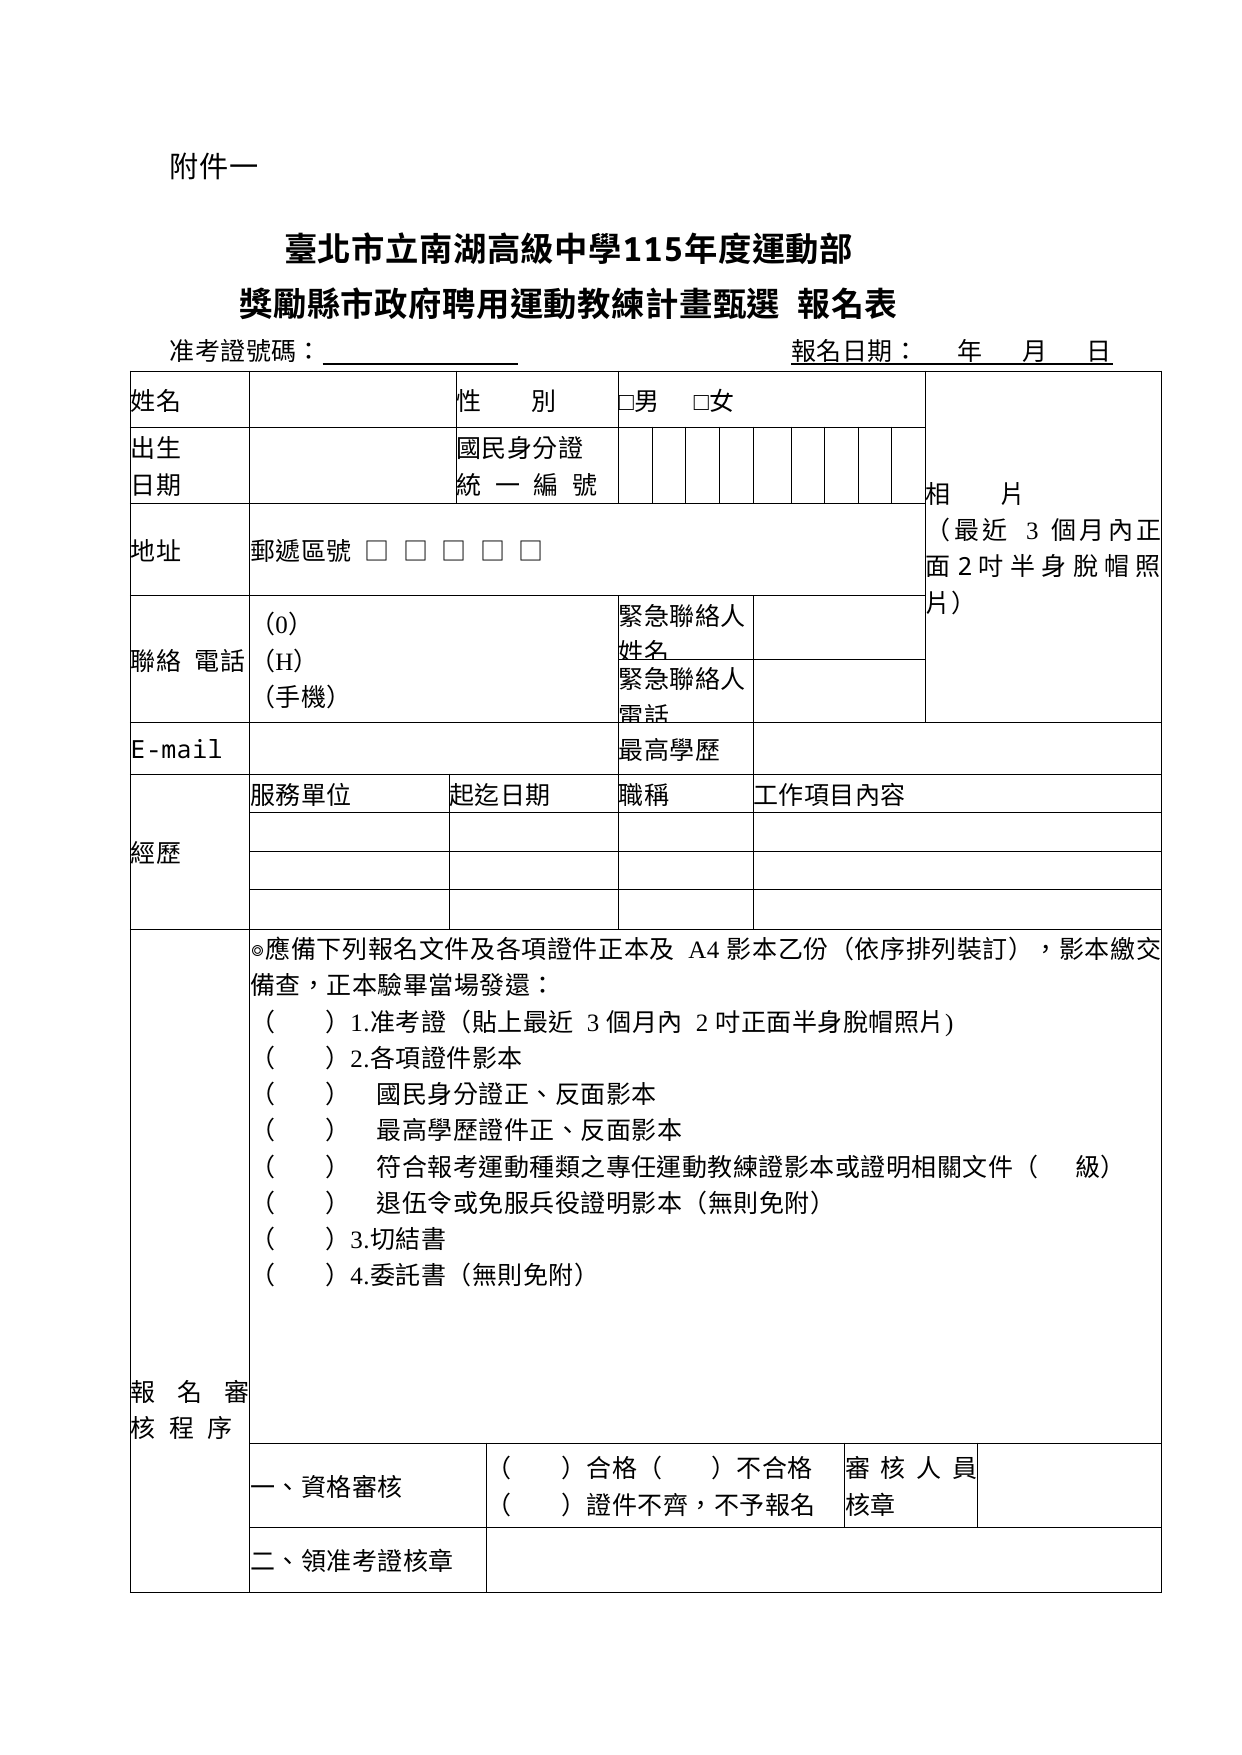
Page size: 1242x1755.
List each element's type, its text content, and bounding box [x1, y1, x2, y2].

table_cell 郵遞區號 □ □ □ □ □ [250, 504, 925, 595]
table_cell [754, 660, 925, 722]
table_cell ◎應備下列報名文件及各項證件正本及 A4 影本乙份（依序排列裝訂），影本繳交 備查，正本驗畢當場發還： （ ）1.准考證（貼上最近 3 個月內 2 吋正面半身脫帽照片) （ ）2.各項證件影本 （ ） 國民身分證正、反面影本 （ ） 最高學歷證件正、反面影本 （ ） 符合報考運動種類之專任運動教練證影本或證明相關文件（ 級） （ ） 退伍令或免服兵役證明影本（無則免附） （ ）3.切結書 （ ）4.委託書（無則免附） [250, 930, 1161, 1442]
table_cell [653, 428, 685, 503]
table_cell 二、領准考證核章 [250, 1528, 486, 1592]
table_cell 緊急聯絡人 電話 [619, 660, 753, 722]
table_cell [450, 813, 618, 851]
table_header 性 別 [457, 372, 618, 427]
table_cell 地址 [131, 504, 249, 595]
table_cell [250, 852, 449, 889]
table_cell [892, 428, 925, 503]
table_cell [250, 890, 449, 928]
table_cell 工作項目內容 [754, 775, 1161, 812]
table_header □男 □女 [619, 372, 925, 427]
table_header 姓名 [131, 372, 249, 427]
table_cell [978, 1444, 1161, 1527]
table_cell 緊急聯絡人 姓名 [619, 596, 753, 659]
table_cell [754, 428, 791, 503]
table_cell [250, 813, 449, 851]
table_cell 經歷 [131, 775, 249, 928]
table_cell 聯絡 電話 [131, 596, 249, 722]
table_header 相 片 （最近 3 個月內正 面2吋半身脫帽照片） [926, 372, 1161, 722]
table_cell [825, 428, 858, 503]
table_cell 一、資格審核 [250, 1444, 486, 1527]
table_cell [792, 428, 824, 503]
table_cell [450, 890, 618, 928]
table_cell 服務單位 [250, 775, 449, 812]
table_cell [250, 428, 456, 503]
table_cell 審核人員 核章 [845, 1444, 977, 1527]
table_cell [754, 813, 1161, 851]
text 臺北市立南湖高級中學115年度運動部 [18, 223, 1119, 271]
table_cell 起迄日期 [450, 775, 618, 812]
table_cell 國民身分證 統 一 編 號 [457, 428, 618, 503]
table_cell [720, 428, 753, 503]
text 准考證號碼： 報名日期： 年 月 日 [169, 332, 1115, 368]
table_cell 最高學歷 [619, 723, 753, 773]
table_cell 職稱 [619, 775, 753, 812]
table_cell （ ）合格（ ）不合格 （ ）證件不齊，不予報名 [487, 1444, 844, 1527]
table_cell [450, 852, 618, 889]
table_cell （0） （H） （手機） [250, 596, 618, 722]
table_cell [754, 596, 925, 659]
table_cell [250, 723, 618, 773]
table_cell [754, 852, 1161, 889]
table_cell [686, 428, 719, 503]
table_cell [619, 813, 753, 851]
table_cell [754, 890, 1161, 928]
table_cell E-mail [131, 723, 249, 773]
table_cell [619, 852, 753, 889]
table_cell [619, 890, 753, 928]
table_header [250, 372, 456, 427]
table_cell 報 名 審 核 程 序 [131, 930, 249, 1592]
table_cell [754, 723, 1161, 773]
table_cell [487, 1528, 1161, 1592]
table_cell [859, 428, 891, 503]
table_cell [619, 428, 652, 503]
table_cell 出生 日期 [131, 428, 249, 503]
text 獎勵縣市政府聘用運動教練計畫甄選 報名表 [18, 277, 1119, 326]
